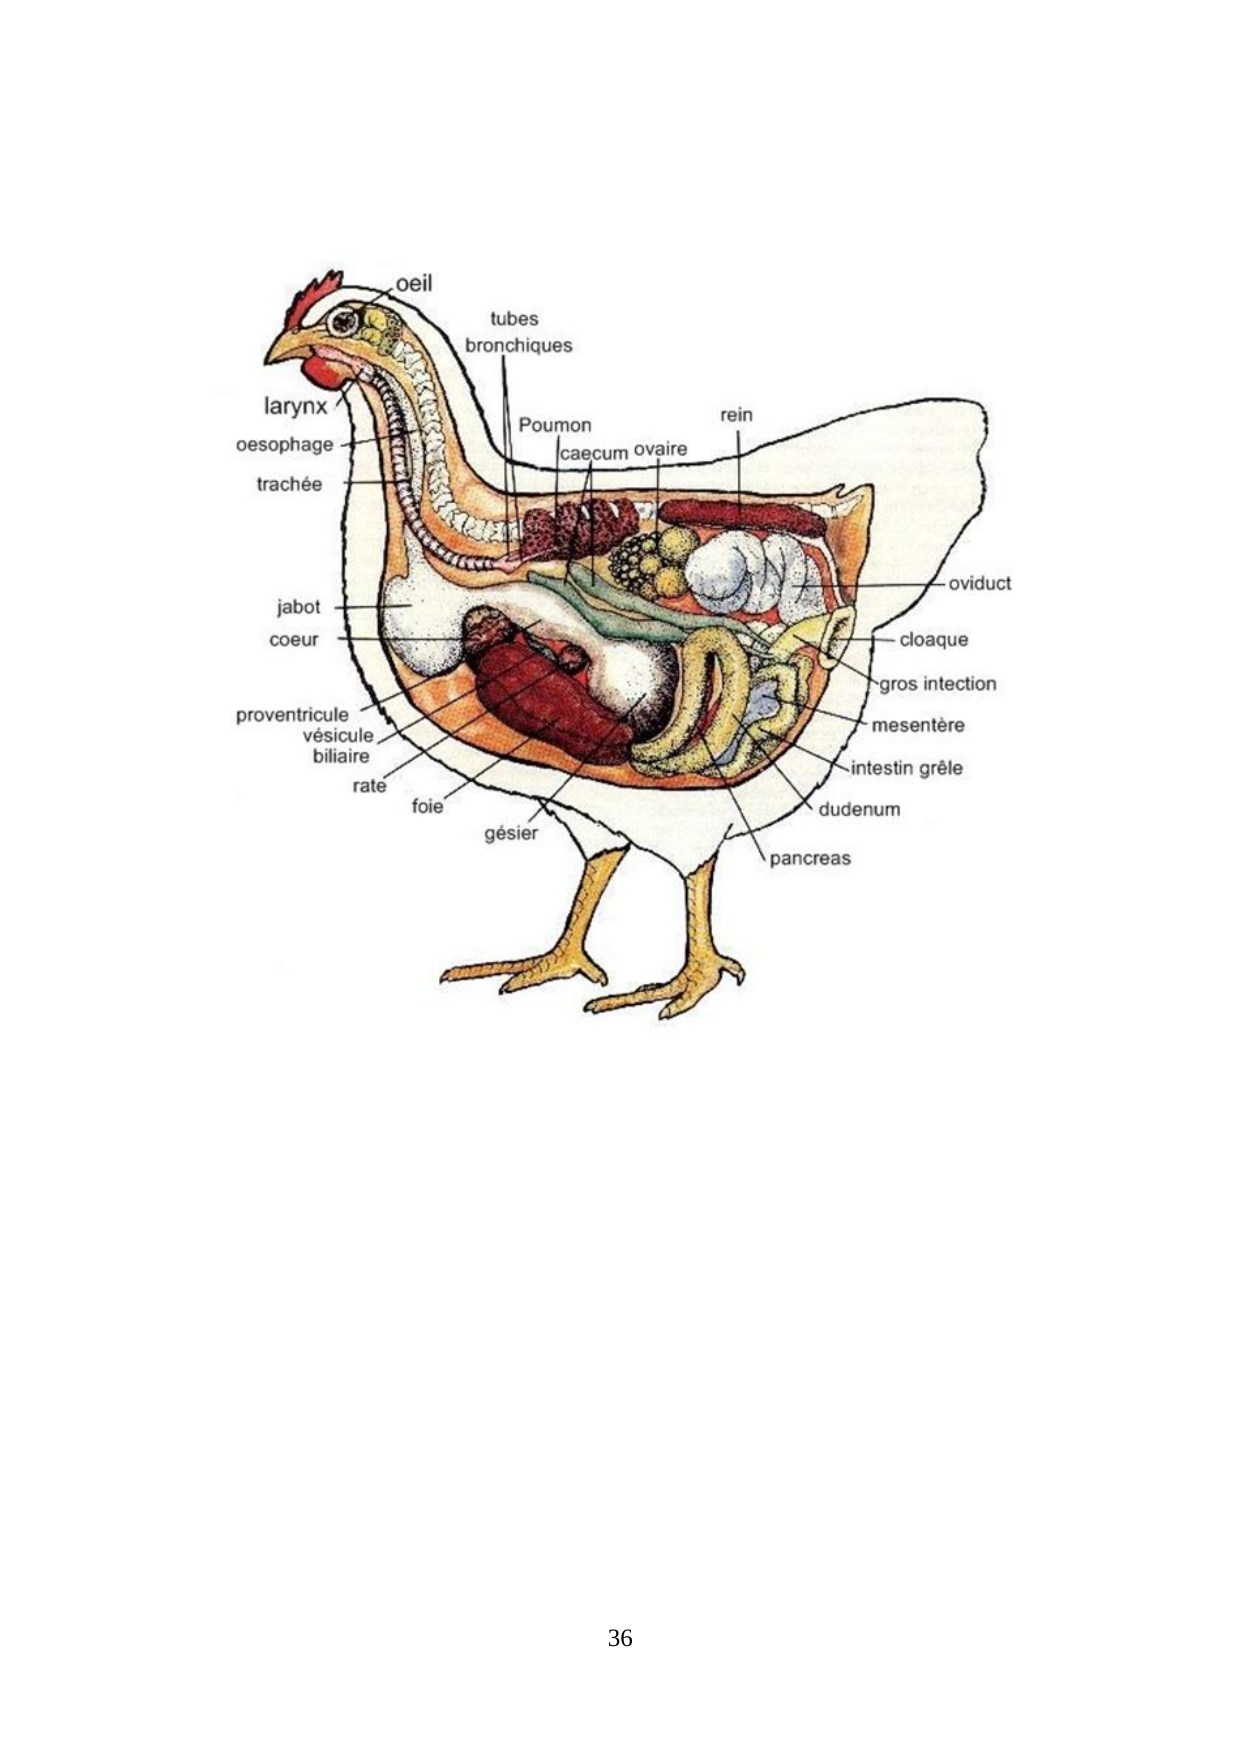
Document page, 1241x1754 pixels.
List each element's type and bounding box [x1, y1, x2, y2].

picture [147, 147, 1093, 1167]
